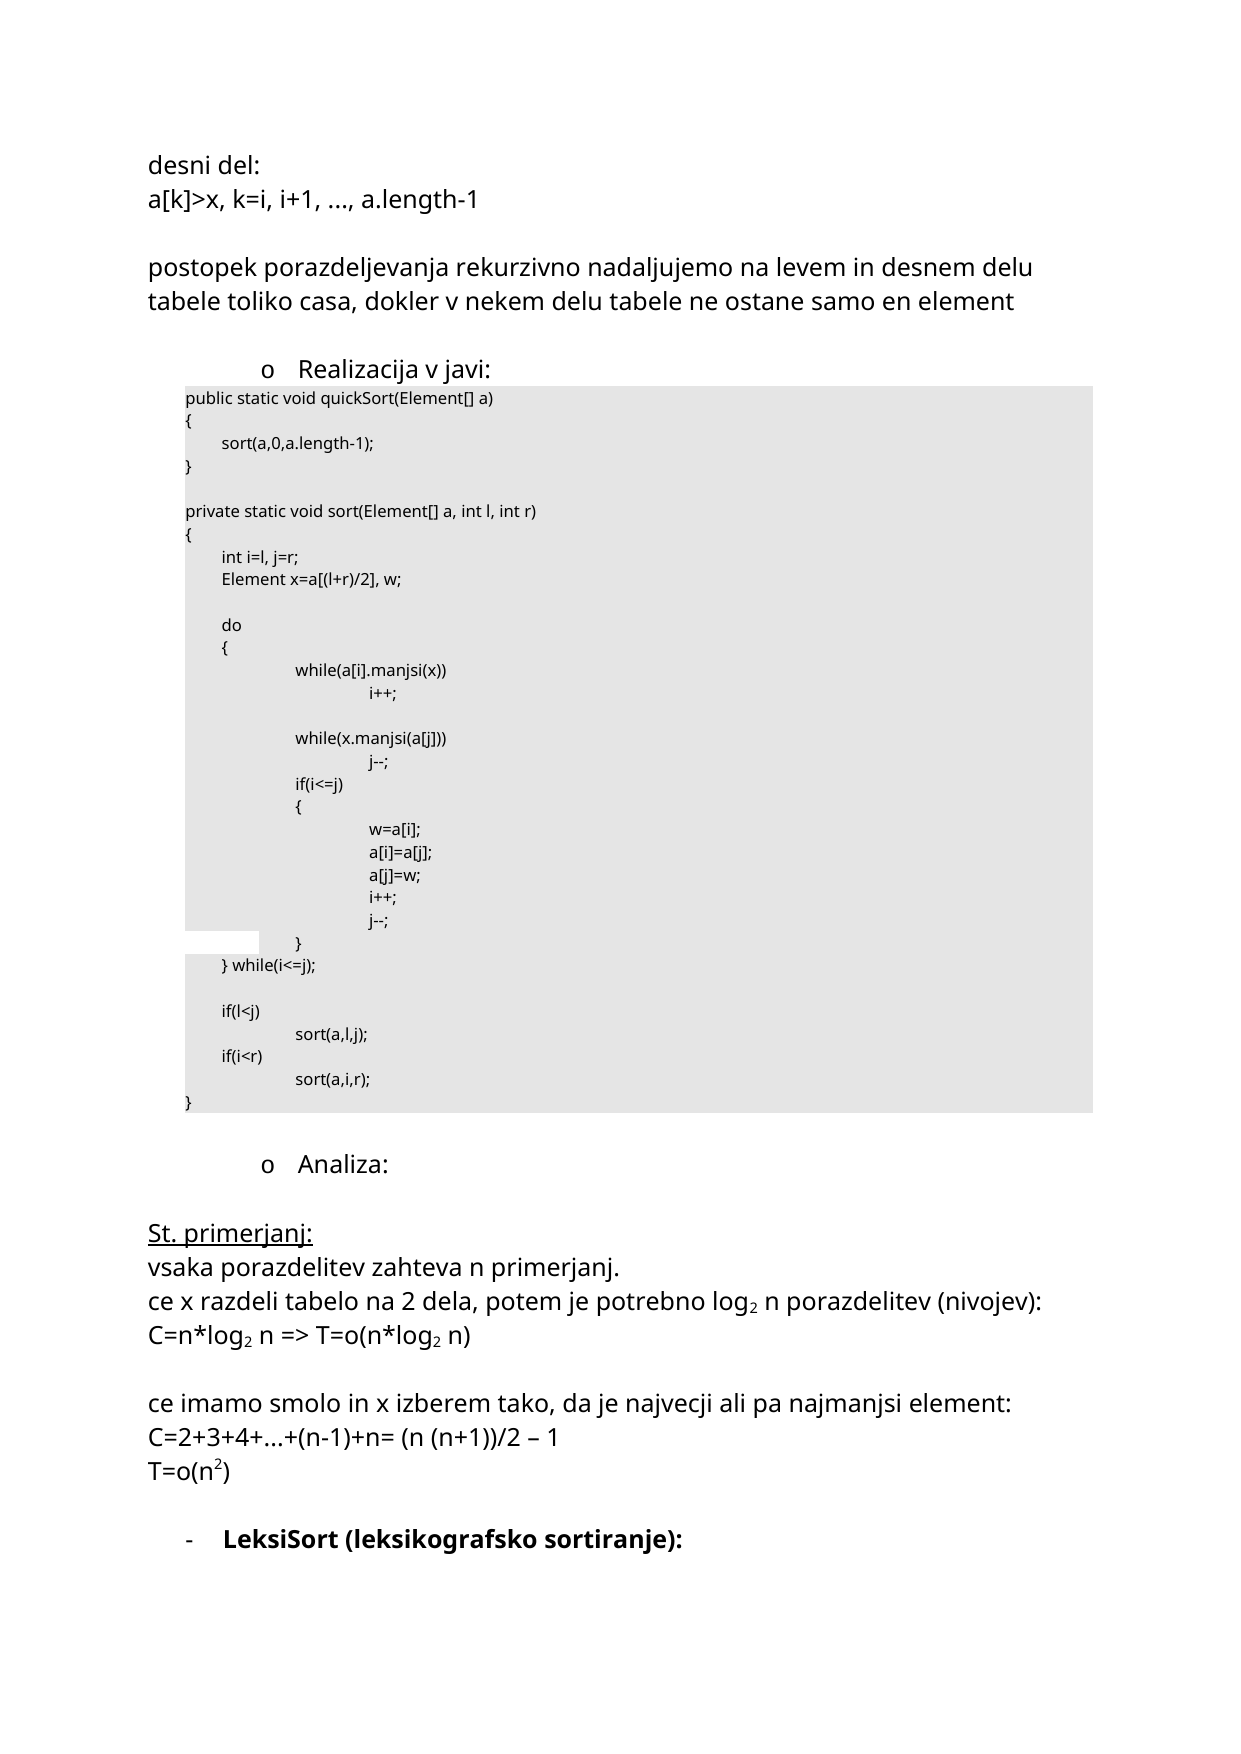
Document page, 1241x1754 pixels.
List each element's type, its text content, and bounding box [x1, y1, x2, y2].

text ce imamo smolo in x izberem tako, da je najvecji ali pa najmanjsi element: C=2+3+4+...+(n-1)+n= (n (n+1))/2 – 1 [148, 1386, 1093, 1454]
text do [185, 613, 1093, 636]
text St. primerjanj: [148, 1215, 1093, 1249]
text } while(i<=j); [185, 954, 1093, 977]
text a[j]=w; [185, 863, 1093, 886]
text w=a[i]; [185, 818, 1093, 840]
text private static void sort(Element[] a, int l, int r) [185, 500, 1093, 522]
text if(i<r) [185, 1045, 1093, 1067]
text postopek porazdeljevanja rekurzivno nadaljujemo na levem in desnem delu tabele toliko casa, dokler v nekem delu tabele ne ostane samo en element [148, 250, 1093, 318]
text { [185, 795, 1093, 818]
list LeksiSort (leksikografsko sortiranje): [185, 1522, 1093, 1556]
list Analiza: [260, 1147, 1093, 1181]
text if(l<j) [185, 999, 1093, 1022]
text sort(a,i,r); [185, 1067, 1093, 1090]
text ce x razdeli tabelo na 2 dela, potem je potrebno log2 n porazdelitev (nivojev): C=n*log2 n => T=o(n*log2 n) [148, 1283, 1093, 1352]
text vsaka porazdelitev zahteva n primerjanj. [148, 1249, 1093, 1283]
text while(a[i].manjsi(x)) [185, 659, 1093, 681]
text int i=l, j=r; [185, 545, 1093, 568]
text a[k]>x, k=i, i+1, ..., a.length-1 [148, 182, 1093, 216]
list Realizacija v javi: [260, 352, 1093, 386]
text sort(a,l,j); [185, 1022, 1093, 1045]
text sort(a,0,a.length-1); [185, 432, 1093, 454]
text } [185, 454, 1093, 477]
text i++; [185, 681, 1093, 704]
text } [185, 1090, 1093, 1113]
text while(x.manjsi(a[j])) [185, 727, 1093, 749]
text } [259, 931, 1093, 954]
text desni del: [148, 148, 1093, 182]
text { [185, 409, 1093, 432]
text j--; [185, 908, 1093, 931]
text T=o(n2) [148, 1454, 1093, 1488]
text { [185, 522, 1093, 545]
text i++; [185, 886, 1093, 908]
text j--; [185, 749, 1093, 772]
text a[i]=a[j]; [185, 840, 1093, 863]
text public static void quickSort(Element[] a) [185, 386, 1093, 409]
text Element x=a[(l+r)/2], w; [185, 568, 1093, 591]
text if(i<=j) [185, 772, 1093, 795]
text { [185, 636, 1093, 659]
